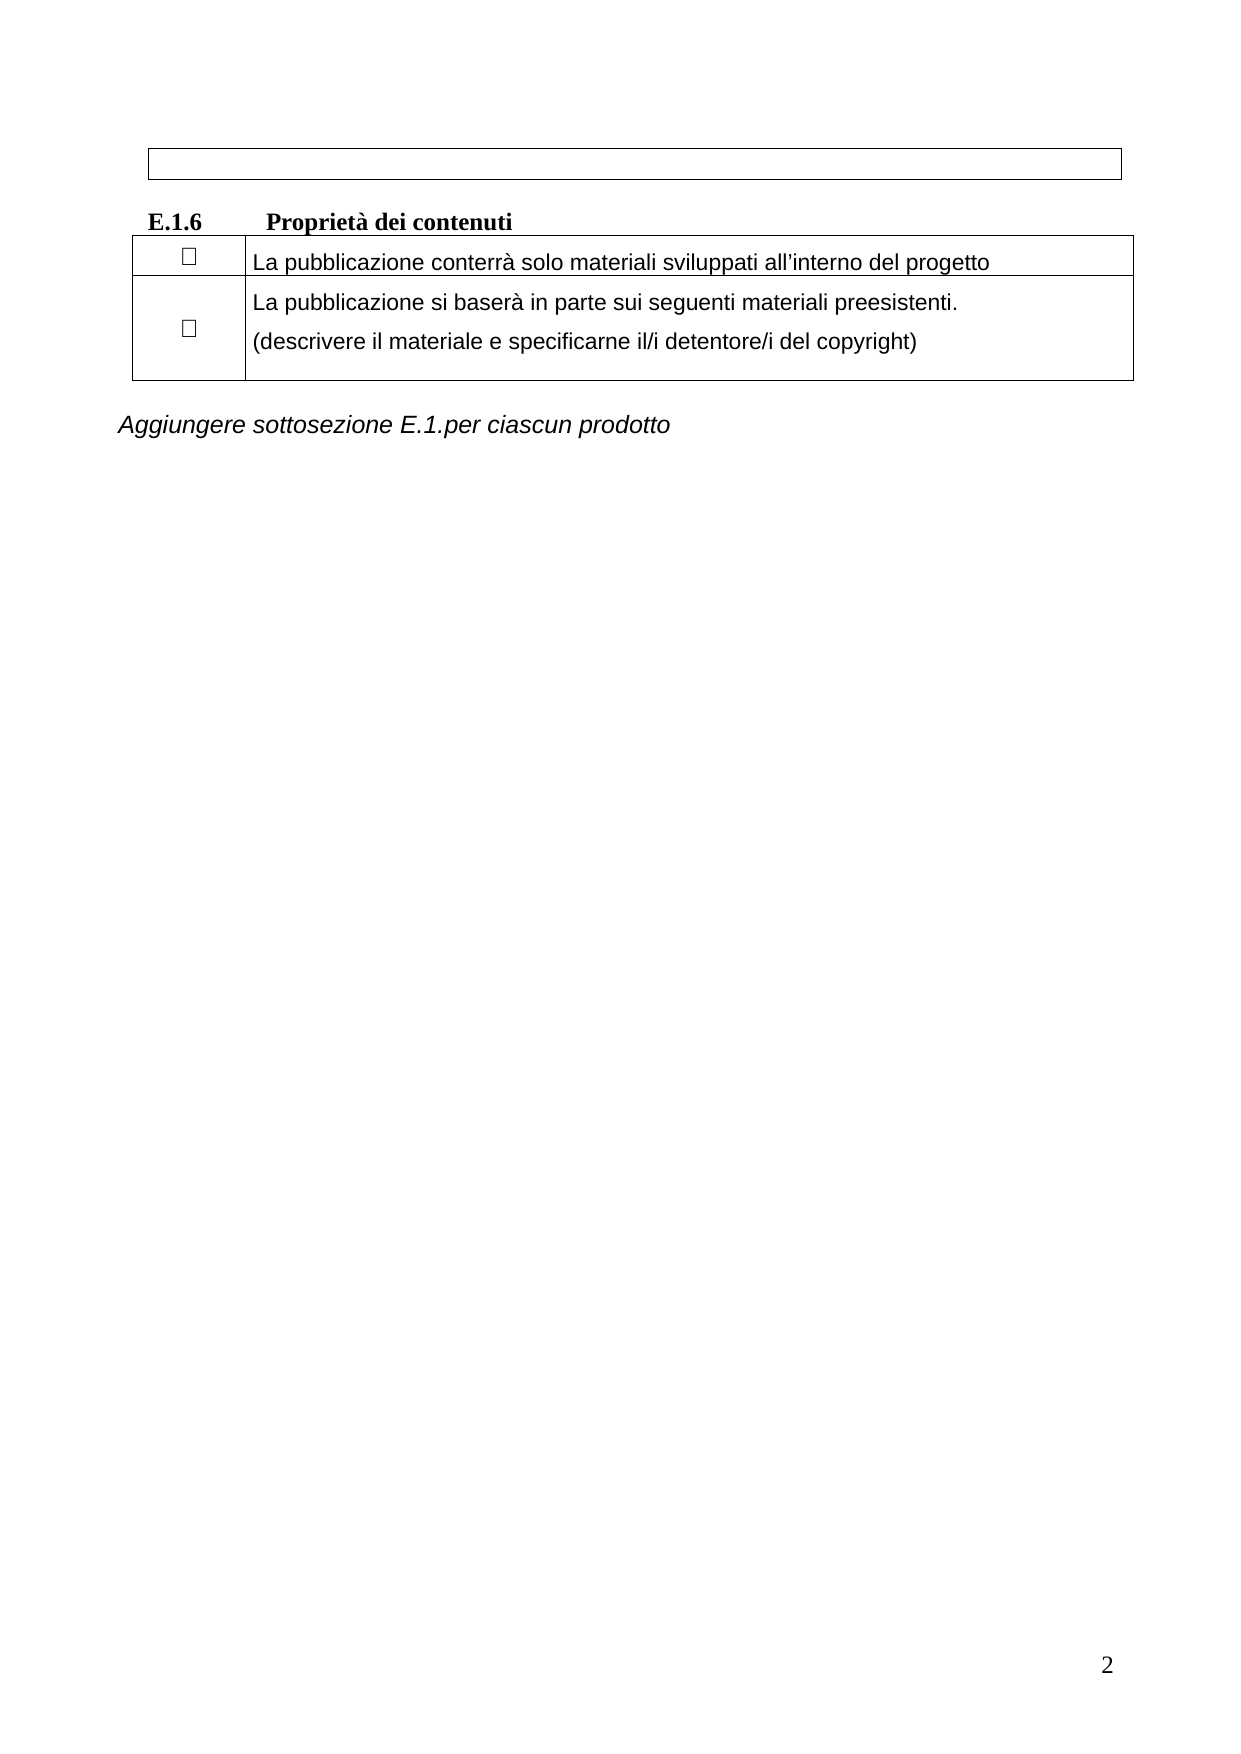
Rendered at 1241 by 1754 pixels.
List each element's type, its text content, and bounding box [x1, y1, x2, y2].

table_header La pubblicazione conterrà solo materiali sviluppati all’interno del progetto [246, 236, 1133, 275]
text E.1.6 Proprietà dei contenuti [148, 207, 1122, 235]
text Aggiungere sottosezione E.1.per ciascun prodotto [118, 410, 1122, 439]
table_header  [133, 236, 245, 275]
table_cell La pubblicazione si baserà in parte sui seguenti materiali preesistenti. (descrivere il materiale e specificarne il/i detentore/i del copyright) [246, 276, 1133, 380]
table_cell  [133, 276, 245, 380]
